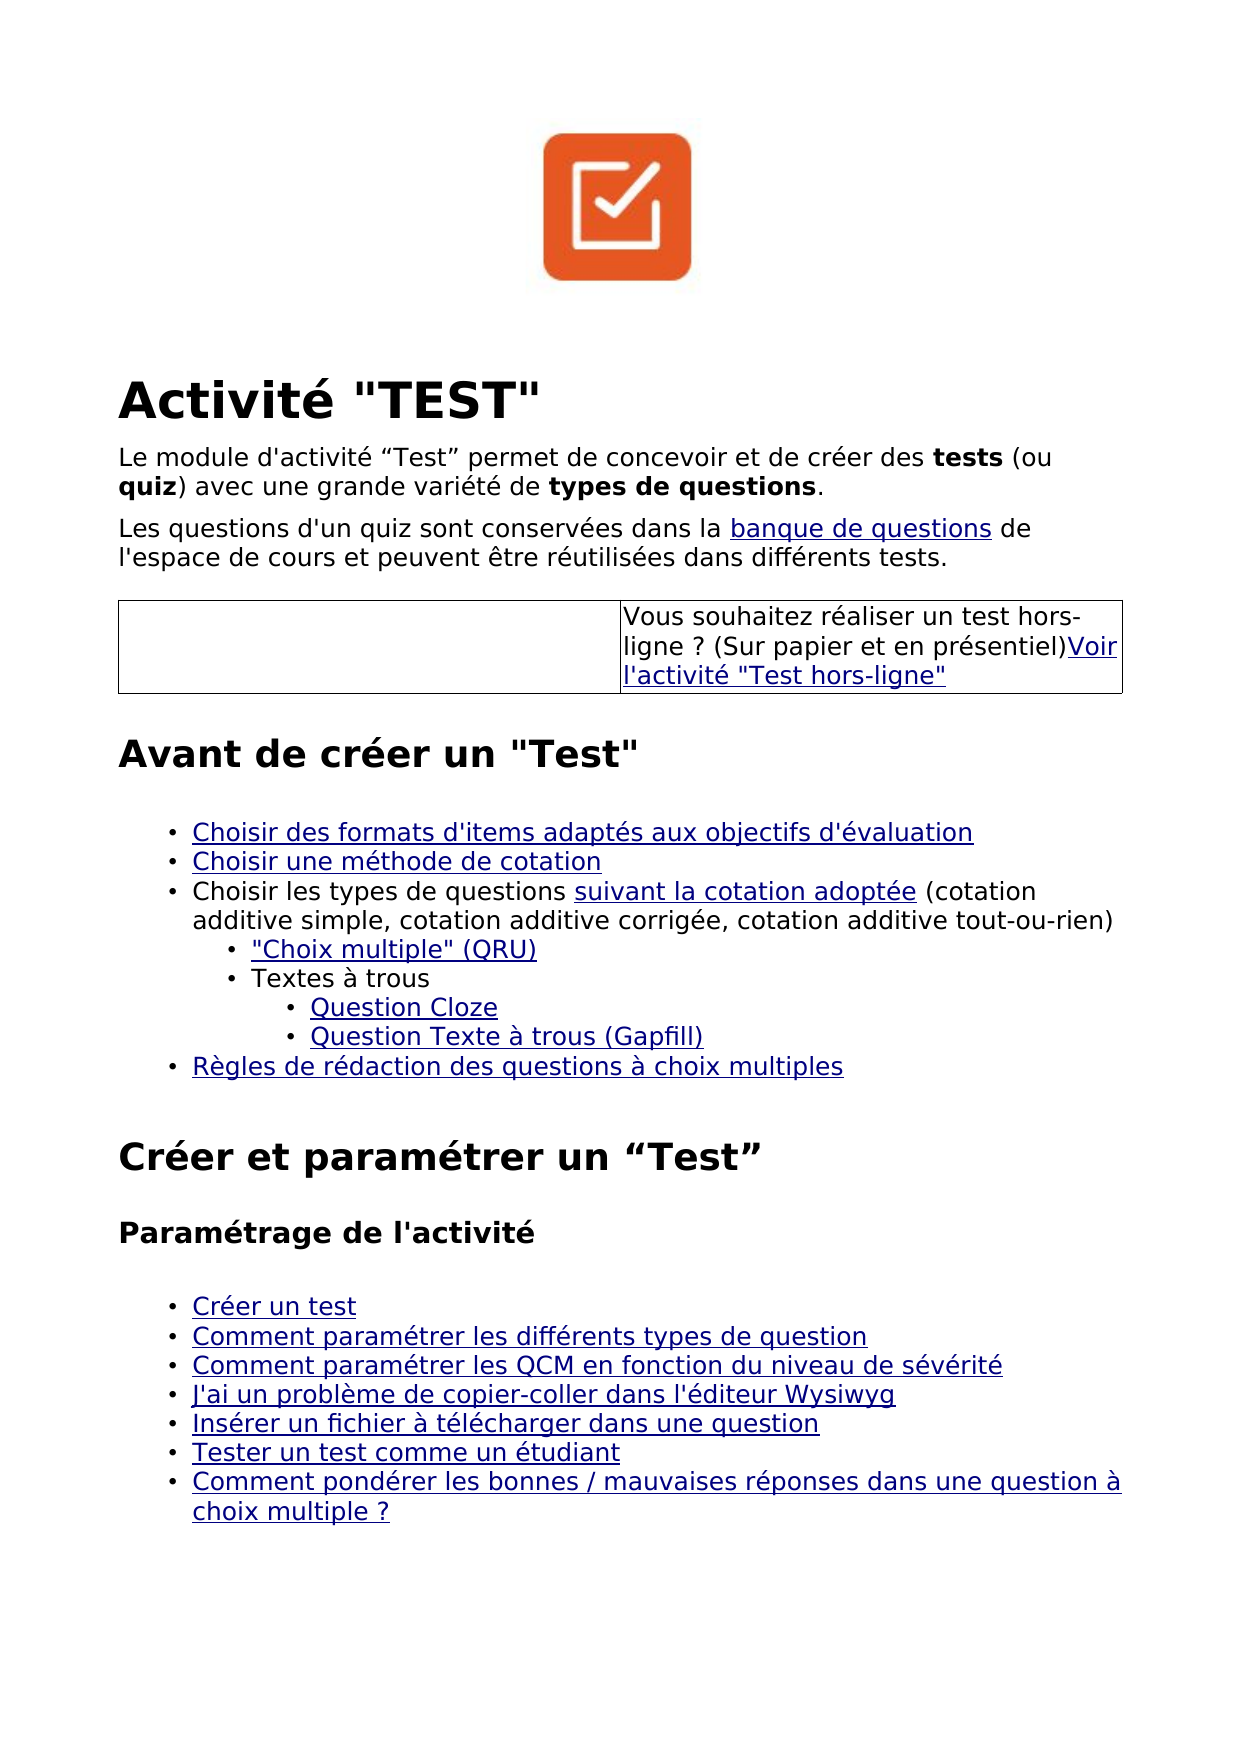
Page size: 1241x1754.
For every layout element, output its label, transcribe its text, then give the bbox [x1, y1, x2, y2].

text Le module d'activité “Test” permet de concevoir et de créer des tests (ou quiz) avec une grande variété de types de questions. [118, 443, 1122, 501]
text Les questions d'un quiz sont conservées dans la banque de questions de l'espace de cours et peuvent être réutilisées dans différents tests. [118, 514, 1122, 572]
subtitle Paramétrage de l'activité [118, 1217, 1122, 1251]
list Créer un test [177, 1292, 1122, 1322]
subtitle Avant de créer un "Test" [118, 733, 1122, 776]
list Comment paramétrer les QCM en fonction du niveau de sévérité [177, 1351, 1122, 1380]
list Textes à trous [236, 964, 1122, 993]
list Choisir une méthode de cotation [177, 848, 1122, 877]
list Choisir les types de questions suivant la cotation adoptée (cotation additive simple, cotation additive corrigée, cotation additive tout-ou-rien) [177, 877, 1122, 935]
list Comment pondérer les bonnes / mauvaises réponses dans une question à choix multiple ? [177, 1467, 1122, 1526]
list J'ai un problème de copier-coller dans l'éditeur Wysiwyg [177, 1380, 1122, 1409]
list Question Cloze [295, 993, 1122, 1023]
list Choisir des formats d'items adaptés aux objectifs d'évaluation [177, 818, 1122, 848]
table_header [119, 601, 620, 693]
table_header Vous souhaitez réaliser un test hors-ligne ? (Sur papier et en présentiel)Voir l'activité "Test hors-ligne" [621, 601, 1122, 693]
list "Choix multiple" (QRU) [236, 935, 1122, 964]
subtitle Activité "TEST" [118, 372, 1122, 431]
list Insérer un fichier à télécharger dans une question [177, 1409, 1122, 1438]
subtitle Créer et paramétrer un “Test” [118, 1135, 1122, 1179]
list Question Texte à trous (Gapfill) [295, 1023, 1122, 1052]
list Comment paramétrer les différents types de question [177, 1322, 1122, 1351]
picture [525, 118, 715, 306]
list Tester un test comme un étudiant [177, 1438, 1122, 1467]
list Règles de rédaction des questions à choix multiples [177, 1052, 1122, 1081]
